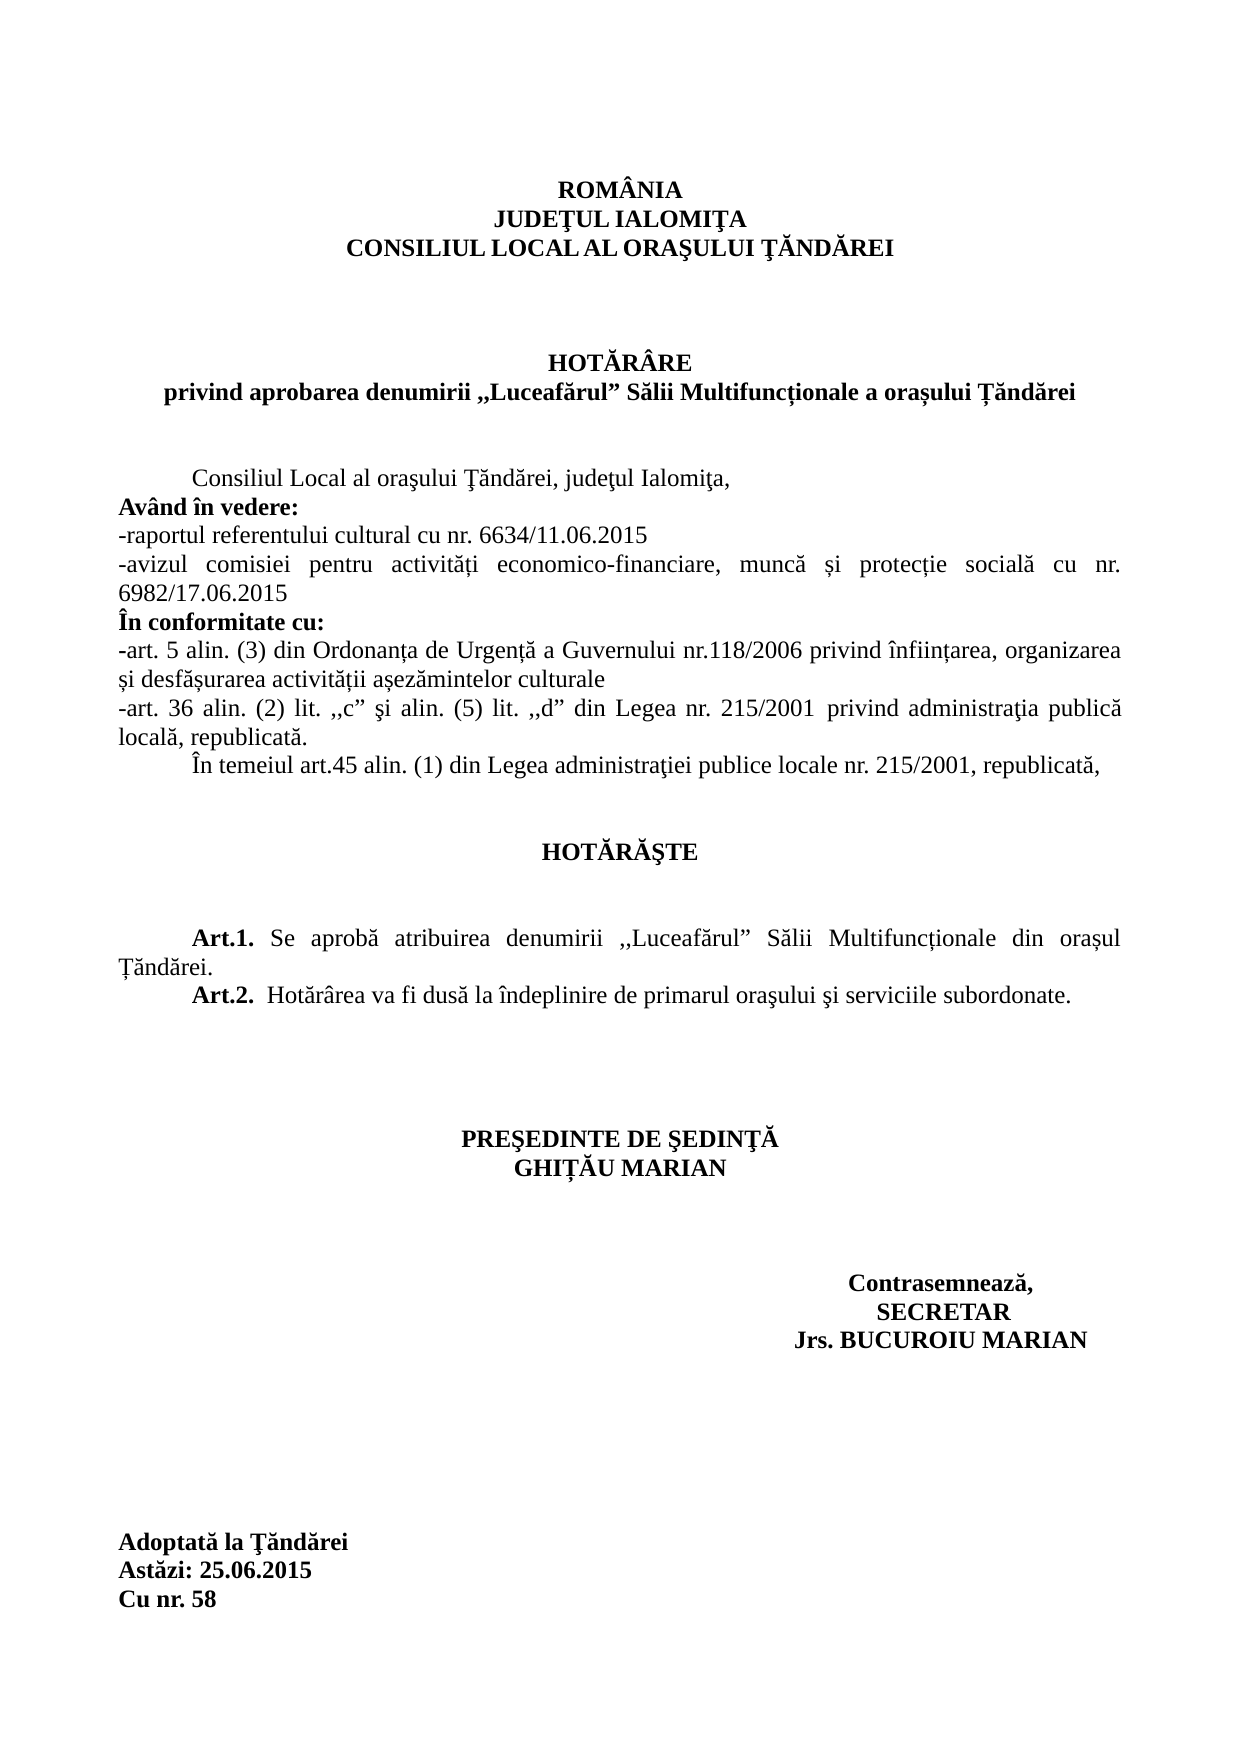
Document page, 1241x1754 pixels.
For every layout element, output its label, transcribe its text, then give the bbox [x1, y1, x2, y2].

text Contrasemnează, [192, 1268, 1122, 1297]
text PREŞEDINTE DE ŞEDINŢĂ [118, 1124, 1122, 1153]
text HOTĂRÂRE [118, 348, 1122, 377]
text ROMÂNIA [118, 176, 1122, 204]
text Astăzi: 25.06.2015 [118, 1556, 1122, 1584]
text Art.2. Hotărârea va fi dusă la îndeplinire de primarul oraşului şi serviciile subordonate. [118, 981, 1122, 1009]
text Cu nr. 58 [118, 1584, 1122, 1613]
text Adoptată la Ţăndărei [118, 1527, 1122, 1556]
text -art. 5 alin. (3) din Ordonanța de Urgență a Guvernului nr.118/2006 privind înființarea, organizarea și desfășurarea activității așezămintelor culturale [118, 636, 1122, 693]
text -avizul comisiei pentru activități economico-financiare, muncă și protecție socială cu nr. 6982/17.06.2015 [118, 549, 1122, 607]
text GHIȚĂU MARIAN [118, 1153, 1122, 1182]
text SECRETAR [192, 1297, 1122, 1326]
text În temeiul art.45 alin. (1) din Legea administraţiei publice locale nr. 215/2001, republicată, [118, 751, 1122, 779]
text privind aprobarea denumirii ,,Luceafărul” Sălii Multifuncționale a orașului Țăndărei [118, 377, 1122, 406]
text -raportul referentului cultural cu nr. 6634/11.06.2015 [118, 521, 1122, 549]
text Art.1. Se aprobă atribuirea denumirii ,,Luceafărul” Sălii Multifuncționale din orașul Țăndărei. [118, 923, 1122, 981]
text Consiliul Local al oraşului Ţăndărei, judeţul Ialomiţa, [118, 463, 1122, 492]
text HOTĂRĂŞTE [118, 837, 1122, 866]
text Având în vedere: [118, 492, 1122, 521]
text CONSILIUL LOCAL AL ORAŞULUI ŢĂNDĂREI [118, 233, 1122, 262]
text -art. 36 alin. (2) lit. ,,c” şi alin. (5) lit. ,,d” din Legea nr. 215/2001 privind administraţia publică locală, republicată. [118, 693, 1122, 751]
text În conformitate cu: [118, 607, 1122, 636]
text Jrs. BUCUROIU MARIAN [706, 1326, 1122, 1354]
text JUDEŢUL IALOMIŢA [118, 204, 1122, 233]
